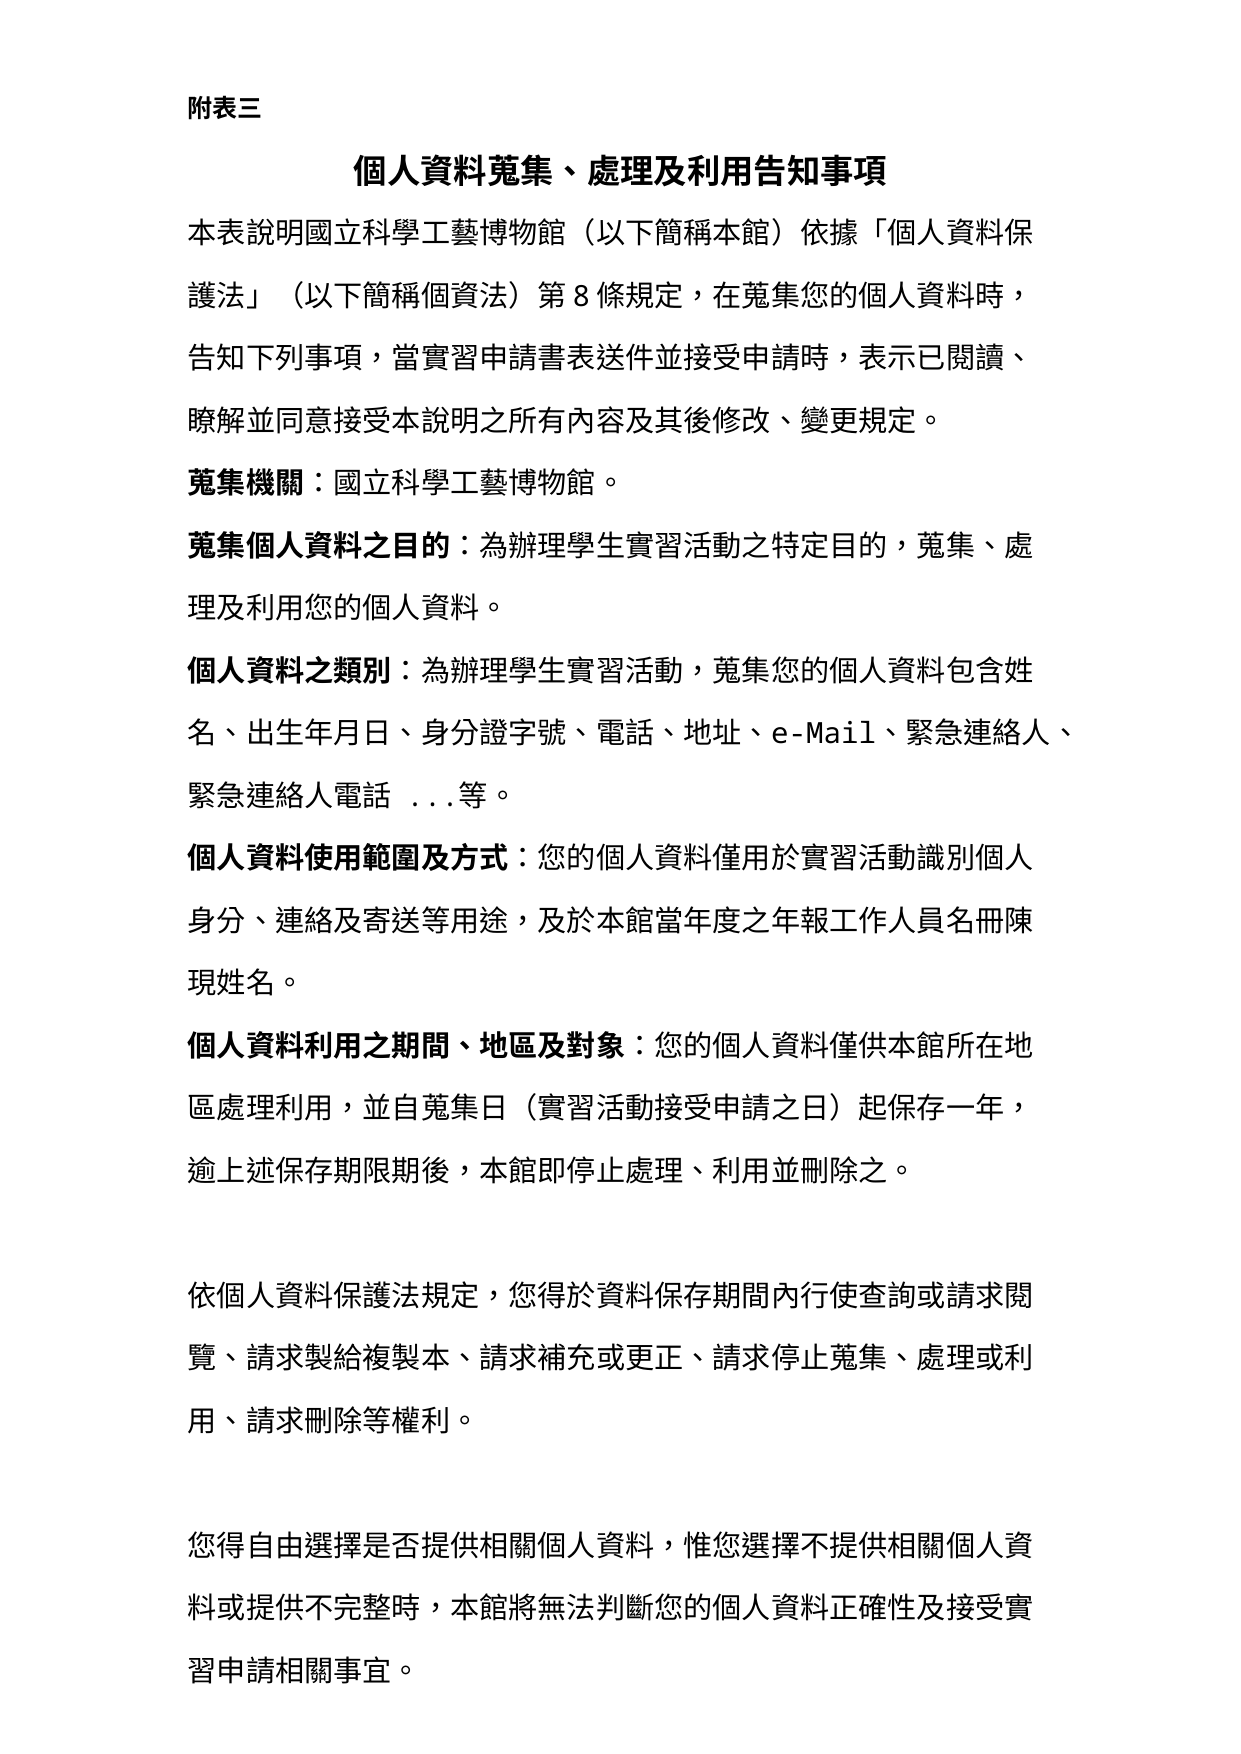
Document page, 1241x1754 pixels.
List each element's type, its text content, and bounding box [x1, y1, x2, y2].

text 蒐集個人資料之目的：為辦理學生實習活動之特定目的，蒐集、處理及利用您的個人資料。 [187, 502, 1053, 627]
text 附表三 [187, 64, 1053, 127]
text 依個人資料保護法規定，您得於資料保存期間內行使查詢或請求閱覽、請求製給複製本、請求補充或更正、請求停止蒐集、處理或利用、請求刪除等權利。 [187, 1252, 1053, 1439]
text 本表說明國立科學工藝博物館（以下簡稱本館）依據「個人資料保護法」（以下簡稱個資法）第8條規定，在蒐集您的個人資料時，告知下列事項，當實習申請書表送件並接受申請時，表示已閱讀、瞭解並同意接受本說明之所有內容及其後修改、變更規定。 [187, 189, 1053, 439]
text 個人資料利用之期間、地區及對象：您的個人資料僅供本館所在地區處理利用，並自蒐集日（實習活動接受申請之日）起保存一年，逾上述保存期限期後，本館即停止處理、利用並刪除之。 [187, 1002, 1053, 1189]
text 您得自由選擇是否提供相關個人資料，惟您選擇不提供相關個人資料或提供不完整時，本館將無法判斷您的個人資料正確性及接受實習申請相關事宜。 [187, 1502, 1053, 1689]
text 個人資料使用範圍及方式：您的個人資料僅用於實習活動識別個人身分、連絡及寄送等用途，及於本館當年度之年報工作人員名冊陳現姓名。 [187, 814, 1053, 1002]
text 個人資料蒐集、處理及利用告知事項 [187, 127, 1053, 189]
text 蒐集機關：國立科學工藝博物館。 [187, 439, 1053, 502]
text 個人資料之類別：為辦理學生實習活動，蒐集您的個人資料包含姓名、出生年月日、身分證字號、電話、地址、e-Mail、緊急連絡人、緊急連絡人電話 ...等。 [187, 627, 1053, 814]
